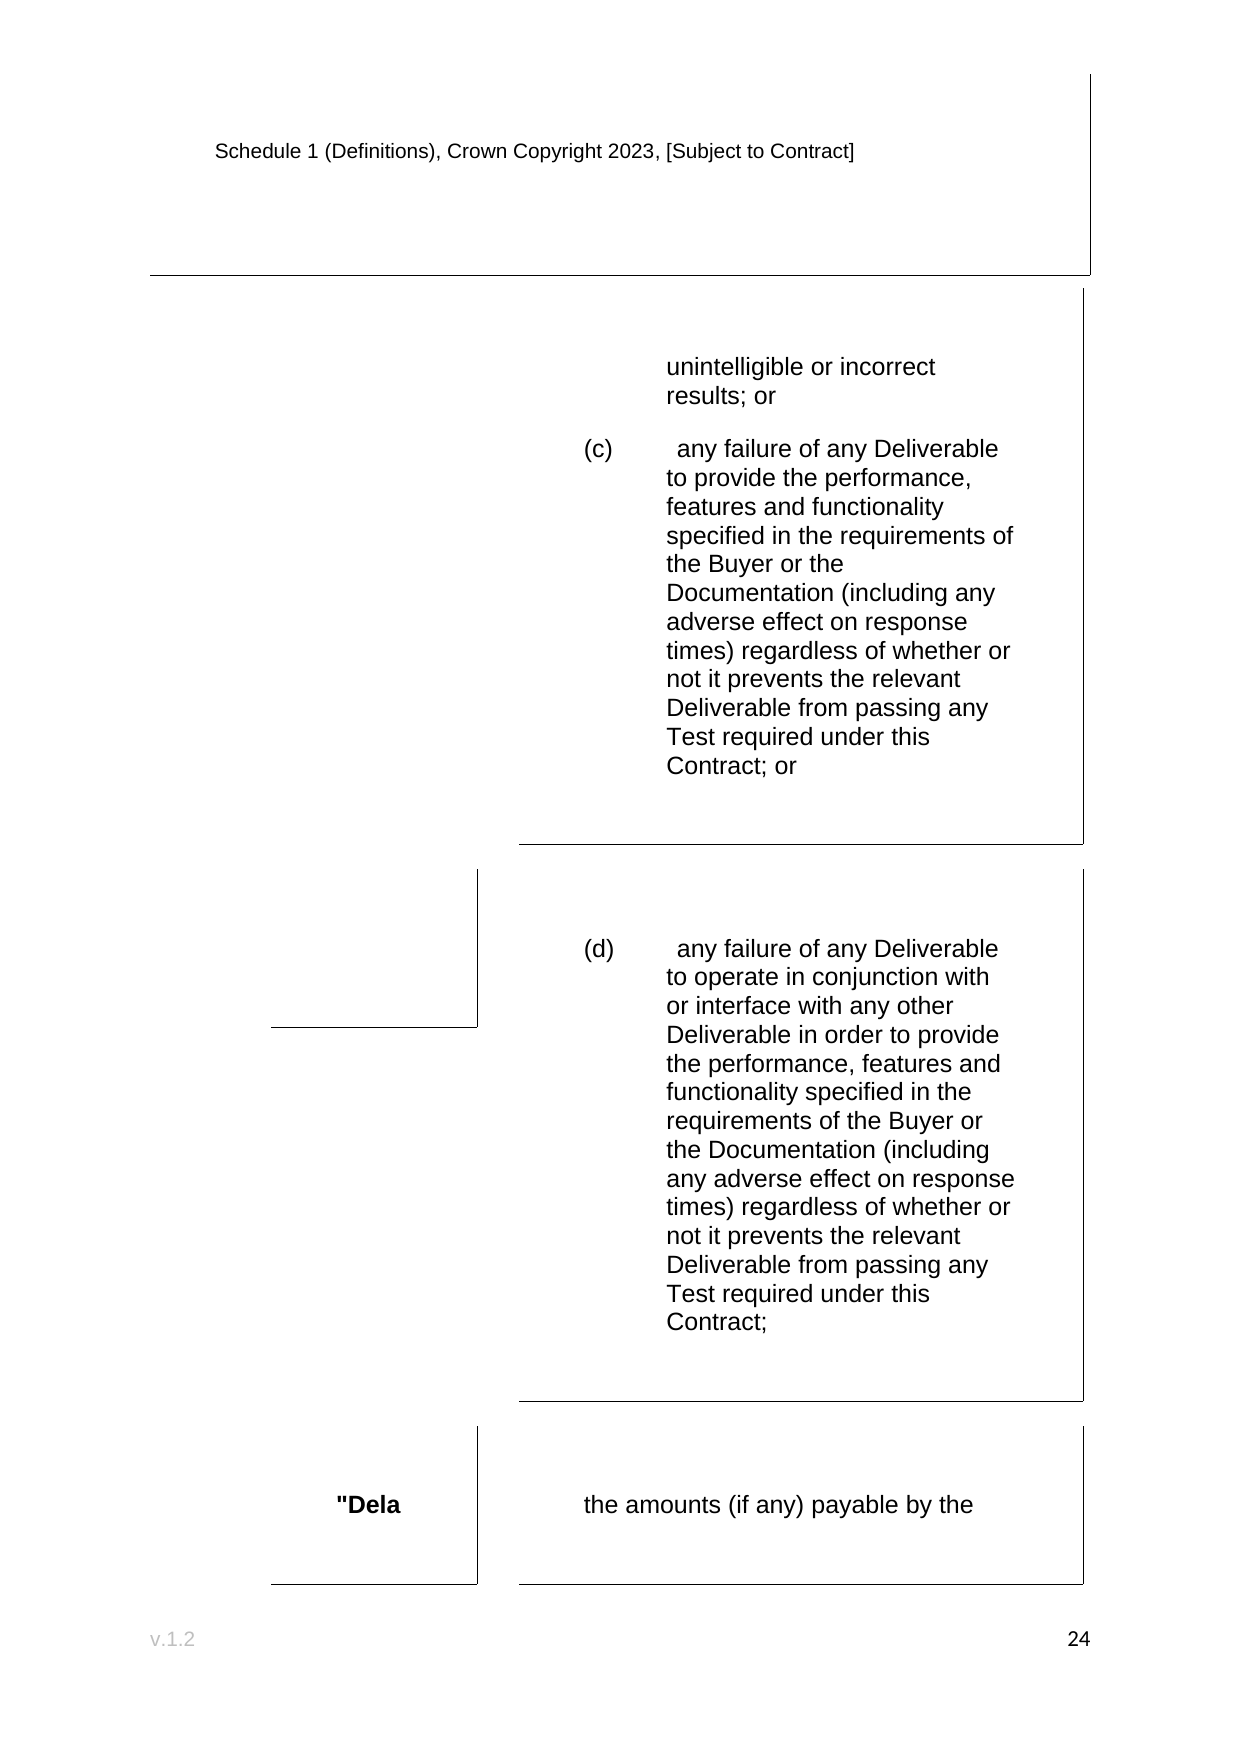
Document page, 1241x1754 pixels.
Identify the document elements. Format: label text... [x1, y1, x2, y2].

table_cell [254, 857, 489, 1413]
table_cell unintelligible or incorrect results; or any failure of any Deliverable to provide the performance, features and functionality specified in the requirements of the Buyer or the Documentation (including any adverse effect on response times) regardless of whether or not it prevents the relevant Deliverable from passing any Test required under this Contract; or [489, 275, 1095, 857]
table_cell "Dela [254, 1413, 489, 1584]
table_cell any failure of any Deliverable to operate in conjunction with or interface with any other Deliverable in order to provide the performance, features and functionality specified in the requirements of the Buyer or the Documentation (including any adverse effect on response times) regardless of whether or not it prevents the relevant Deliverable from passing any Test required under this Contract; [489, 857, 1095, 1413]
table_cell [254, 275, 489, 857]
table_cell the amounts (if any) payable by the [489, 1413, 1095, 1584]
